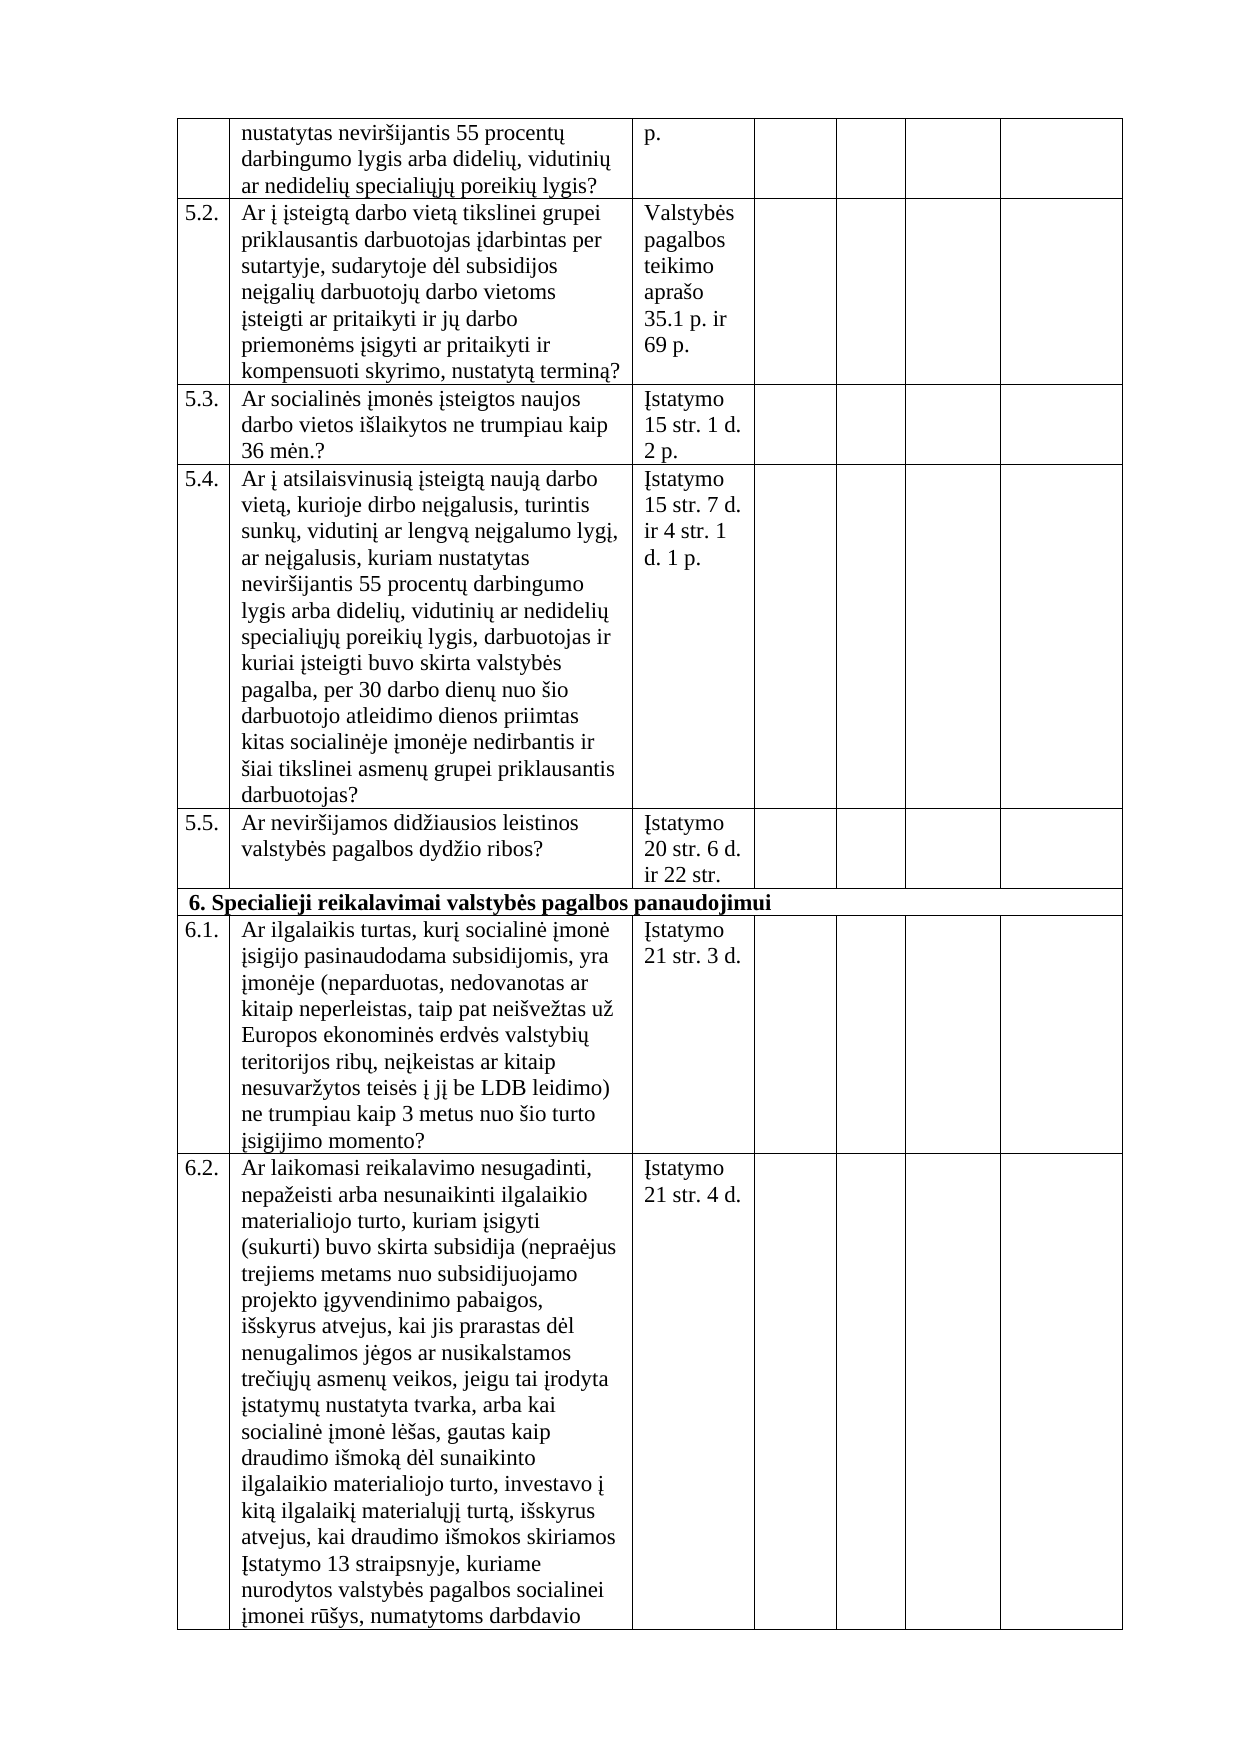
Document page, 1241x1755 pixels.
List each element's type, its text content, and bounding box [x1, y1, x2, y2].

table_cell [837, 465, 905, 807]
table_cell Įstatymo 21 str. 3 d. [633, 916, 754, 1153]
table_cell [178, 119, 229, 198]
table_cell [755, 385, 836, 464]
table_cell [755, 199, 836, 384]
table_cell Įstatymo 15 str. 7 d. ir 4 str. 1 d. 1 p. [633, 465, 754, 807]
table_cell nustatytas neviršijantis 55 procentų darbingumo lygis arba didelių, vidutinių ar nedidelių specialiųjų poreikių lygis? [230, 119, 632, 198]
table_cell [1001, 1154, 1122, 1629]
table_cell [755, 916, 836, 1153]
table_cell 5.2. [178, 199, 229, 384]
table_cell [755, 119, 836, 198]
table_cell Ar neviršijamos didžiausios leistinos valstybės pagalbos dydžio ribos? [230, 809, 632, 888]
table_cell 6.1. [178, 916, 229, 1153]
table_cell Valstybės pagalbos teikimo aprašo 35.1 p. ir 69 p. [633, 199, 754, 384]
table_cell [837, 916, 905, 1153]
table_cell [1001, 465, 1122, 807]
table_cell [906, 119, 1000, 198]
table_cell [906, 465, 1000, 807]
table_cell 5.5. [178, 809, 229, 888]
table_cell 5.3. [178, 385, 229, 464]
table_cell [837, 199, 905, 384]
table_cell [906, 199, 1000, 384]
table_cell [1001, 809, 1122, 888]
table_cell [837, 385, 905, 464]
table_cell [906, 385, 1000, 464]
table_cell [837, 119, 905, 198]
table_cell Ar į atsilaisvinusią įsteigtą naują darbo vietą, kurioje dirbo neįgalusis, turintis sunkų, vidutinį ar lengvą neįgalumo lygį, ar neįgalusis, kuriam nustatytas neviršijantis 55 procentų darbingumo lygis arba didelių, vidutinių ar nedidelių specialiųjų poreikių lygis, darbuotojas ir kuriai įsteigti buvo skirta valstybės pagalba, per 30 darbo dienų nuo šio darbuotojo atleidimo dienos priimtas kitas socialinėje įmonėje nedirbantis ir šiai tikslinei asmenų grupei priklausantis darbuotojas? [230, 465, 632, 807]
table_cell Ar laikomasi reikalavimo nesugadinti, nepažeisti arba nesunaikinti ilgalaikio materialiojo turto, kuriam įsigyti (sukurti) buvo skirta subsidija (nepraėjus trejiems metams nuo subsidijuojamo projekto įgyvendinimo pabaigos, išskyrus atvejus, kai jis prarastas dėl nenugalimos jėgos ar nusikalstamos trečiųjų asmenų veikos, jeigu tai įrodyta įstatymų nustatyta tvarka, arba kai socialinė įmonė lėšas, gautas kaip draudimo išmoką dėl sunaikinto ilgalaikio materialiojo turto, investavo į kitą ilgalaikį materialųjį turtą, išskyrus atvejus, kai draudimo išmokos skiriamos Įstatymo 13 straipsnyje, kuriame nurodytos valstybės pagalbos socialinei įmonei rūšys, numatytoms darbdavio [230, 1154, 632, 1629]
table_cell [1001, 199, 1122, 384]
table_cell Įstatymo 21 str. 4 d. [633, 1154, 754, 1629]
table_cell p. [633, 119, 754, 198]
table_cell [1001, 916, 1122, 1153]
table_cell Įstatymo 20 str. 6 d. ir 22 str. [633, 809, 754, 888]
table_cell [837, 1154, 905, 1629]
table_cell [906, 916, 1000, 1153]
table_cell [1001, 119, 1122, 198]
table_cell [906, 809, 1000, 888]
table_cell Ar ilgalaikis turtas, kurį socialinė įmonė įsigijo pasinaudodama subsidijomis, yra įmonėje (neparduotas, nedovanotas ar kitaip neperleistas, taip pat neišvežtas už Europos ekonominės erdvės valstybių teritorijos ribų, neįkeistas ar kitaip nesuvaržytos teisės į jį be LDB leidimo) ne trumpiau kaip 3 metus nuo šio turto įsigijimo momento? [230, 916, 632, 1153]
table_cell Ar socialinės įmonės įsteigtos naujos darbo vietos išlaikytos ne trumpiau kaip 36 mėn.? [230, 385, 632, 464]
table_cell [755, 465, 836, 807]
table_cell Ar į įsteigtą darbo vietą tikslinei grupei priklausantis darbuotojas įdarbintas per sutartyje, sudarytoje dėl subsidijos neįgalių darbuotojų darbo vietoms įsteigti ar pritaikyti ir jų darbo priemonėms įsigyti ar pritaikyti ir kompensuoti skyrimo, nustatytą terminą? [230, 199, 632, 384]
table_cell Įstatymo 15 str. 1 d. 2 p. [633, 385, 754, 464]
table_cell [755, 1154, 836, 1629]
table_cell [906, 1154, 1000, 1629]
table_cell 6. Specialieji reikalavimai valstybės pagalbos panaudojimui [178, 889, 1122, 915]
table_cell [755, 809, 836, 888]
table_cell [837, 809, 905, 888]
table_cell [1001, 385, 1122, 464]
table_cell 6.2. [178, 1154, 229, 1629]
table_cell 5.4. [178, 465, 229, 807]
